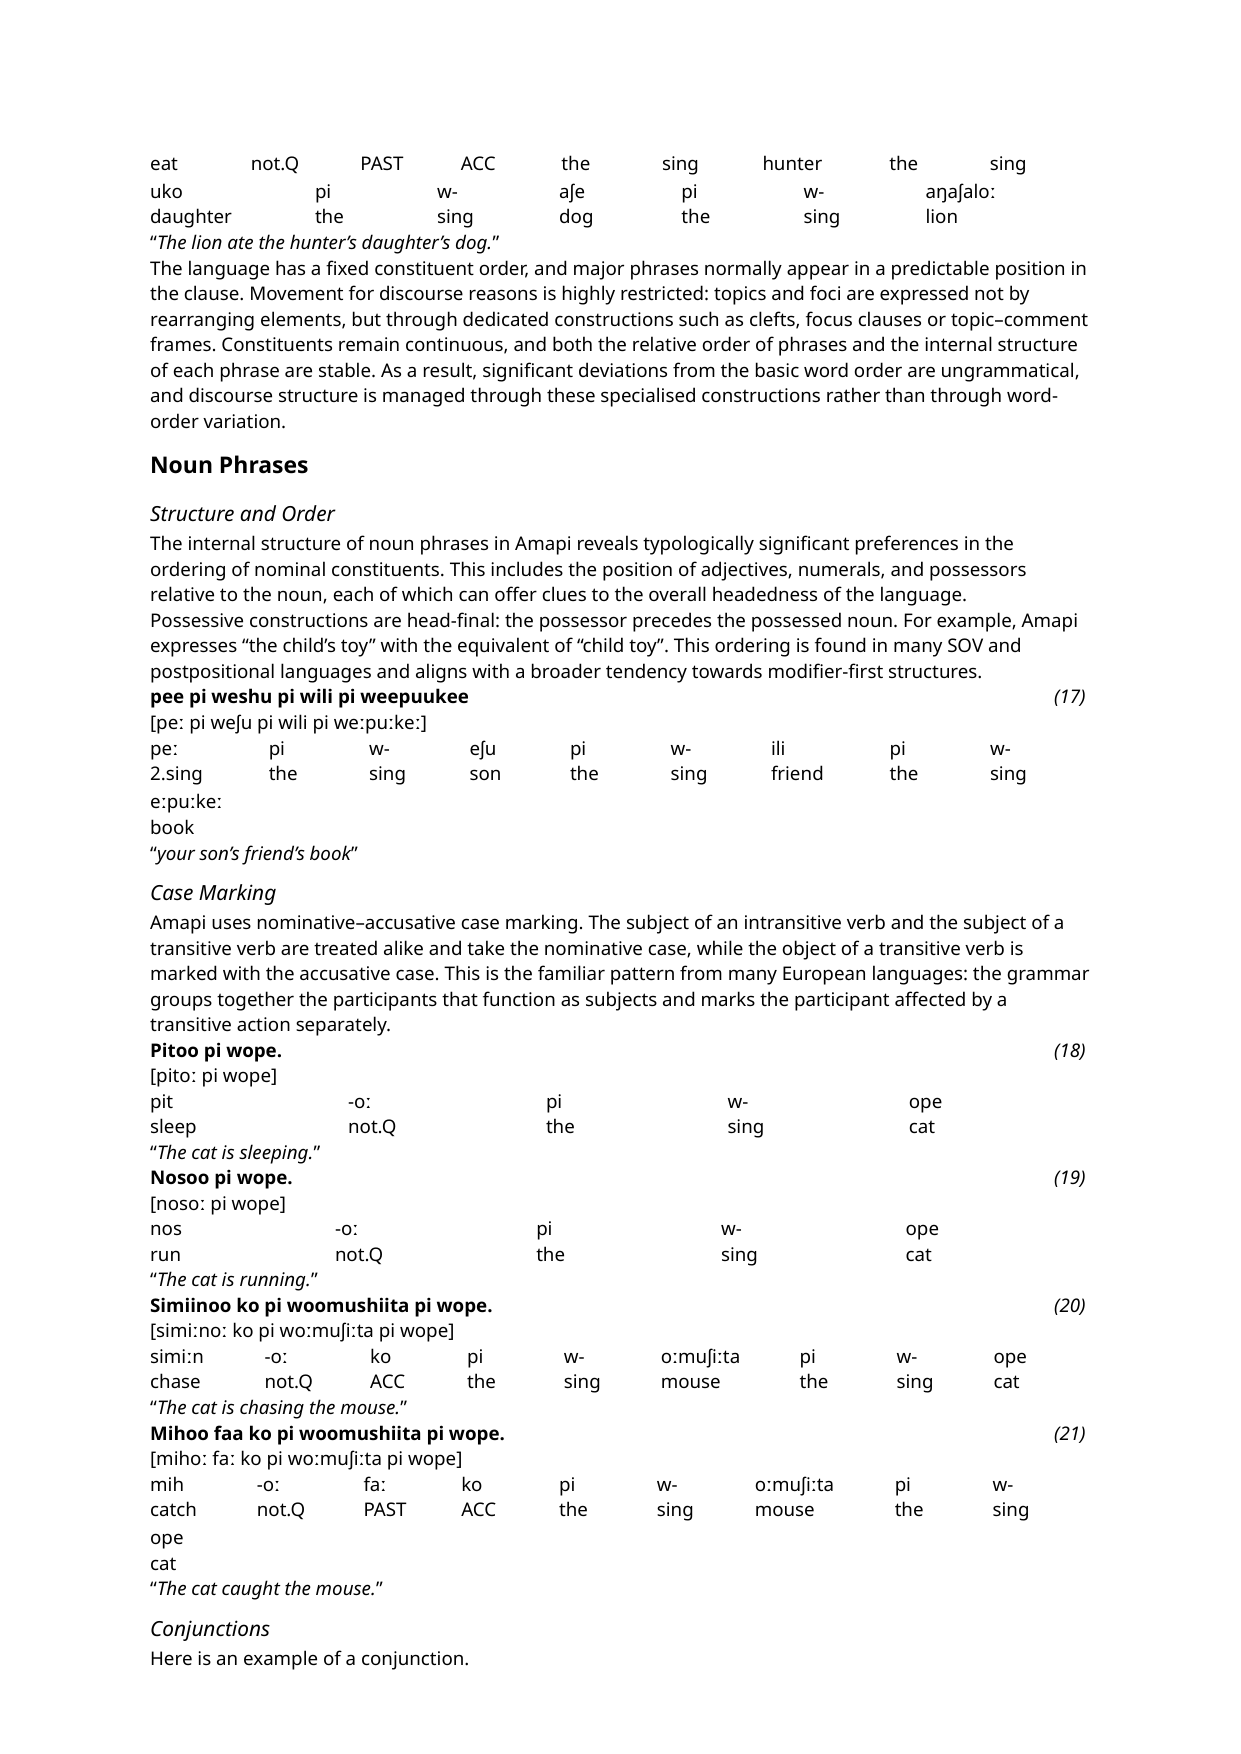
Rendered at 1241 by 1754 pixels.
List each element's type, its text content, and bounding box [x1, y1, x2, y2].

table_cell chase [150, 1369, 264, 1394]
table_header ili [771, 735, 889, 760]
text “The cat caught the mouse.” [150, 1576, 1090, 1601]
table_cell sing [993, 1496, 1090, 1522]
table_cell the [315, 204, 437, 229]
table_header pi [681, 178, 803, 204]
text [nosoː pi wope] [150, 1190, 1090, 1216]
table_header peː [150, 735, 268, 760]
table_header w- [721, 1216, 905, 1241]
table_cell the [681, 204, 803, 229]
text Pitoo pi wope. (18) [150, 1037, 1090, 1062]
table_cell sing [437, 204, 559, 229]
table_header w- [564, 1343, 661, 1369]
table_cell not.Q [348, 1114, 546, 1139]
table_header pi [269, 735, 369, 760]
table_header pi [536, 1216, 721, 1241]
table_cell son [469, 760, 570, 786]
table_cell book [150, 814, 1090, 840]
table_cell sing [727, 1114, 909, 1139]
table_cell sing [990, 760, 1090, 786]
table_cell ACC [461, 150, 561, 176]
table_cell not.Q [335, 1241, 536, 1267]
table_cell cat [993, 1369, 1090, 1394]
table_header pi [889, 735, 990, 760]
text Mihoo faa ko pi woomushiita pi wope. (21) [150, 1420, 1090, 1445]
subtitle Structure and Order [150, 499, 1090, 528]
table_header w- [437, 178, 559, 204]
text Amapi uses nominative–accusative case marking. The subject of an intransitive verb and the subject of a transitive verb are treated alike and take the nominative case, while the object of a transitive verb is marked with the accusative case. This is the familiar pattern from many European languages: the grammar groups together the participants that function as subjects and marks the participant affected by a transitive action separately. [150, 909, 1090, 1037]
table_header pit [150, 1088, 348, 1113]
table_header pi [559, 1471, 657, 1496]
table_cell cat [150, 1550, 1090, 1576]
table_cell PAST [360, 150, 461, 176]
table_cell sleep [150, 1114, 348, 1139]
table_cell the [559, 1496, 657, 1522]
table_header -oː [257, 1471, 363, 1496]
text Here is an example of a conjunction. [150, 1645, 1090, 1671]
text pee pi weshu pi wili pi weepuukee (17) [150, 684, 1090, 709]
table_header -oː [335, 1216, 536, 1241]
table_cell the [570, 760, 670, 786]
subtitle Case Marking [150, 878, 1090, 906]
table_header pi [799, 1343, 896, 1369]
text The internal structure of noun phrases in Amapi reveals typologically significant preferences in the ordering of nominal constituents. This includes the position of adjectives, numerals, and possessors relative to the noun, each of which can offer clues to the overall headedness of the language. [150, 531, 1090, 607]
text [peː pi weʃu pi wili pi weːpuːkeː] [150, 709, 1090, 735]
text “The cat is running.” [150, 1267, 1090, 1292]
table_header w- [803, 178, 925, 204]
text Nosoo pi wope. (19) [150, 1164, 1090, 1190]
table_header w- [657, 1471, 754, 1496]
table_header w- [896, 1343, 993, 1369]
table_cell sing [721, 1241, 905, 1267]
table_cell lion [925, 204, 1090, 229]
table_header w- [670, 735, 771, 760]
table_cell sing [662, 150, 762, 176]
table_header eːpuːkeː [150, 789, 1090, 814]
table_cell not.Q [257, 1496, 363, 1522]
table_cell ACC [461, 1496, 559, 1522]
table_header pi [467, 1343, 564, 1369]
table_cell not.Q [251, 150, 360, 176]
table_header ko [370, 1343, 467, 1369]
table_cell mouse [661, 1369, 799, 1394]
table_cell sing [564, 1369, 661, 1394]
table_cell PAST [363, 1496, 461, 1522]
table_cell the [467, 1369, 564, 1394]
table_header w- [727, 1088, 909, 1113]
table_cell catch [150, 1496, 257, 1522]
table_cell daughter [150, 204, 315, 229]
table_cell the [546, 1114, 727, 1139]
text The language has a fixed constituent order, and major phrases normally appear in a predictable position in the clause. Movement for discourse reasons is highly restricted: topics and foci are expressed not by rearranging elements, but through dedicated constructions such as clefts, focus clauses or topic–comment frames. Constituents remain continuous, and both the relative order of phrases and the internal structure of each phrase are stable. As a result, significant deviations from the basic word order are ungrammatical, and discourse structure is managed through these specialised constructions rather than through word-order variation. [150, 255, 1090, 433]
table_cell hunter [762, 150, 889, 176]
table_header eʃu [469, 735, 570, 760]
subtitle Conjunctions [150, 1614, 1090, 1642]
table_header -oː [348, 1088, 546, 1113]
table_cell run [150, 1241, 335, 1267]
text “The cat is sleeping.” [150, 1139, 1090, 1164]
table_header uko [150, 178, 315, 204]
table_header w- [990, 735, 1090, 760]
table_cell the [561, 150, 662, 176]
text Possessive constructions are head-final: the possessor precedes the possessed noun. For example, Amapi expresses “the child’s toy” with the equivalent of “child toy”. This ordering is found in many SOV and postpositional languages and aligns with a broader tendency towards modifier-first structures. [150, 607, 1090, 684]
table_cell sing [369, 760, 469, 786]
table_cell sing [670, 760, 771, 786]
text Simiinoo ko pi woomushiita pi wope. (20) [150, 1292, 1090, 1318]
text [mihoː faː ko pi woːmuʃiːta pi wope] [150, 1445, 1090, 1471]
table_cell mouse [755, 1496, 894, 1522]
table_cell not.Q [264, 1369, 370, 1394]
table_header oːmuʃiːta [661, 1343, 799, 1369]
table_cell the [799, 1369, 896, 1394]
text [pitoː pi wope] [150, 1062, 1090, 1088]
text “The lion ate the hunter’s daughter’s dog.” [150, 229, 1090, 255]
table_header aʃe [559, 178, 681, 204]
text [simiːnoː ko pi woːmuʃiːta pi wope] [150, 1318, 1090, 1343]
table_header ope [993, 1343, 1090, 1369]
table_header ko [461, 1471, 559, 1496]
table_cell dog [559, 204, 681, 229]
table_header simiːn [150, 1343, 264, 1369]
table_header mih [150, 1471, 257, 1496]
text “your son’s friend’s book” [150, 840, 1090, 865]
subtitle Noun Phrases [150, 449, 1090, 480]
table_header ope [909, 1088, 1090, 1113]
table_cell the [536, 1241, 721, 1267]
table_cell the [895, 1496, 992, 1522]
table_cell the [889, 150, 989, 176]
text “The cat is chasing the mouse.” [150, 1394, 1090, 1420]
table_header pi [546, 1088, 727, 1113]
table_cell cat [909, 1114, 1090, 1139]
table_header ope [150, 1525, 1090, 1550]
table_cell sing [896, 1369, 993, 1394]
table_header pi [895, 1471, 992, 1496]
table_header faː [363, 1471, 461, 1496]
table_cell the [269, 760, 369, 786]
table_header pi [570, 735, 670, 760]
table_header oːmuʃiːta [755, 1471, 894, 1496]
table_cell the [889, 760, 990, 786]
table_header pi [315, 178, 437, 204]
table_cell ACC [370, 1369, 467, 1394]
table_cell cat [905, 1241, 1090, 1267]
table_header nos [150, 1216, 335, 1241]
table_header aŋaʃaloː [925, 178, 1090, 204]
table_cell sing [657, 1496, 754, 1522]
table_header ope [905, 1216, 1090, 1241]
table_header -oː [264, 1343, 370, 1369]
table_cell eat [150, 150, 251, 176]
table_header w- [369, 735, 469, 760]
table_cell friend [771, 760, 889, 786]
table_header w- [993, 1471, 1090, 1496]
table_cell sing [803, 204, 925, 229]
table_cell 2.sing [150, 760, 268, 786]
table_cell sing [990, 150, 1090, 176]
